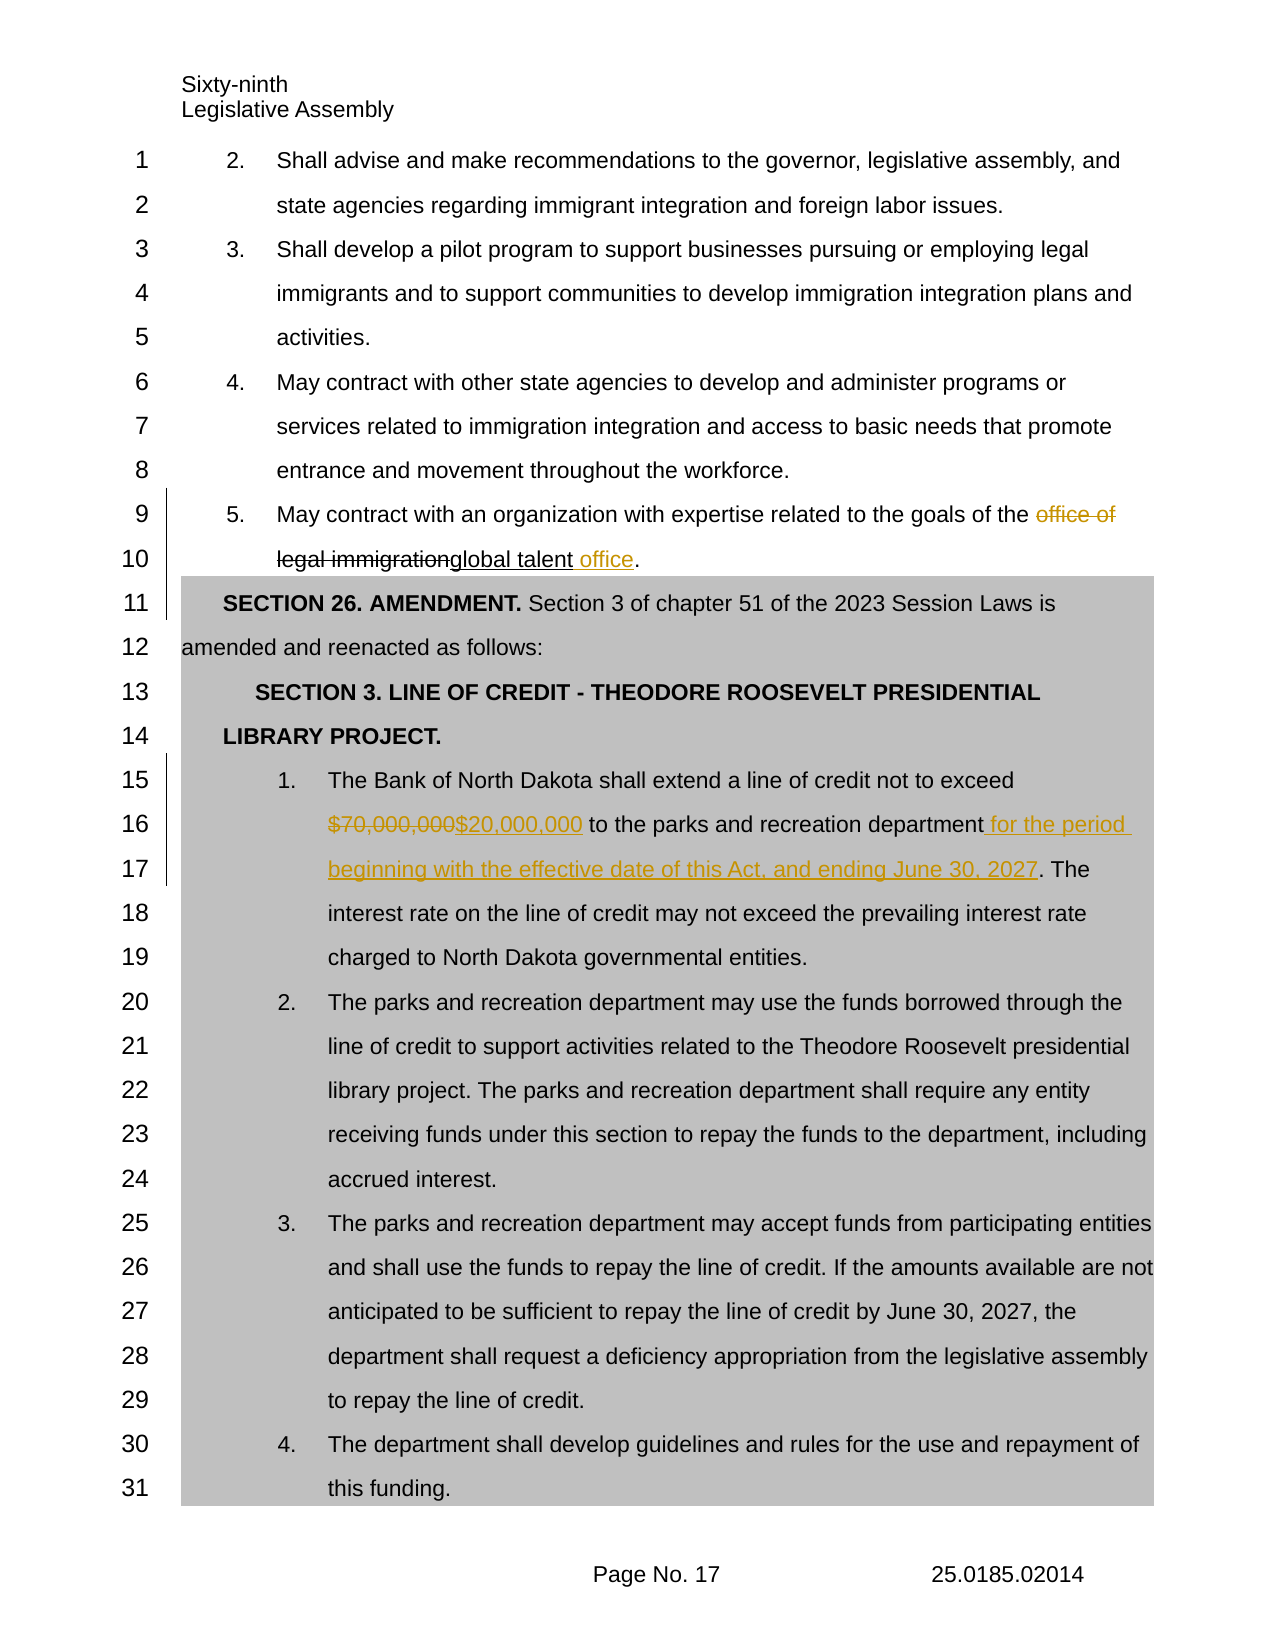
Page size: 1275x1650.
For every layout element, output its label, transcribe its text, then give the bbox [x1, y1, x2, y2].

text SECTION 3. LINE OF CREDIT - THEODORE ROOSEVELT PRESIDENTIAL LIBRARY PROJECT. [181, 664, 1154, 753]
text 5. May contract with an organization with expertise related to the goals of the legal immigrationglobal talent office. [181, 487, 1154, 576]
text 1. The Bank of North Dakota shall extend a line of credit not to exceed $20,000,000 to the parks and recreation department for the period beginning with the effective date of this Act, and ending June 30, 2027. The interest rate on the line of credit may not exceed the prevailing interest rate charged to North Dakota governmental entities. [181, 753, 1154, 974]
text 2. The parks and recreation department may use the funds borrowed through the line of credit to support activities related to the Theodore Roosevelt presidential library project. The parks and recreation department shall require any entity receiving funds under this section to repay the funds to the department, including accrued interest. [181, 974, 1154, 1196]
text 4. May contract with other state agencies to develop and administer programs or services related to immigration integration and access to basic needs that promote entrance and movement throughout the workforce. [181, 355, 1154, 487]
text 3. Shall develop a pilot program to support businesses pursuing or employing legal immigrants and to support communities to develop immigration integration plans and activities. [181, 222, 1154, 355]
text 2. Shall advise and make recommendations to the governor, legislative assembly, and state agencies regarding immigrant integration and foreign labor issues. [181, 133, 1154, 222]
text 4. The department shall develop guidelines and rules for the use and repayment of this funding. [181, 1417, 1154, 1506]
text SECTION 26. AMENDMENT. Section 3 of chapter 51 of the 2023 Session Laws is amended and reenacted as follows: [181, 576, 1154, 664]
text 3. The parks and recreation department may accept funds from participating entities and shall use the funds to repay the line of credit. If the amounts available are not anticipated to be sufficient to repay the line of credit by June 30, 2027, the department shall request a deficiency appropriation from the legislative assembly to repay the line of credit. [181, 1196, 1154, 1417]
